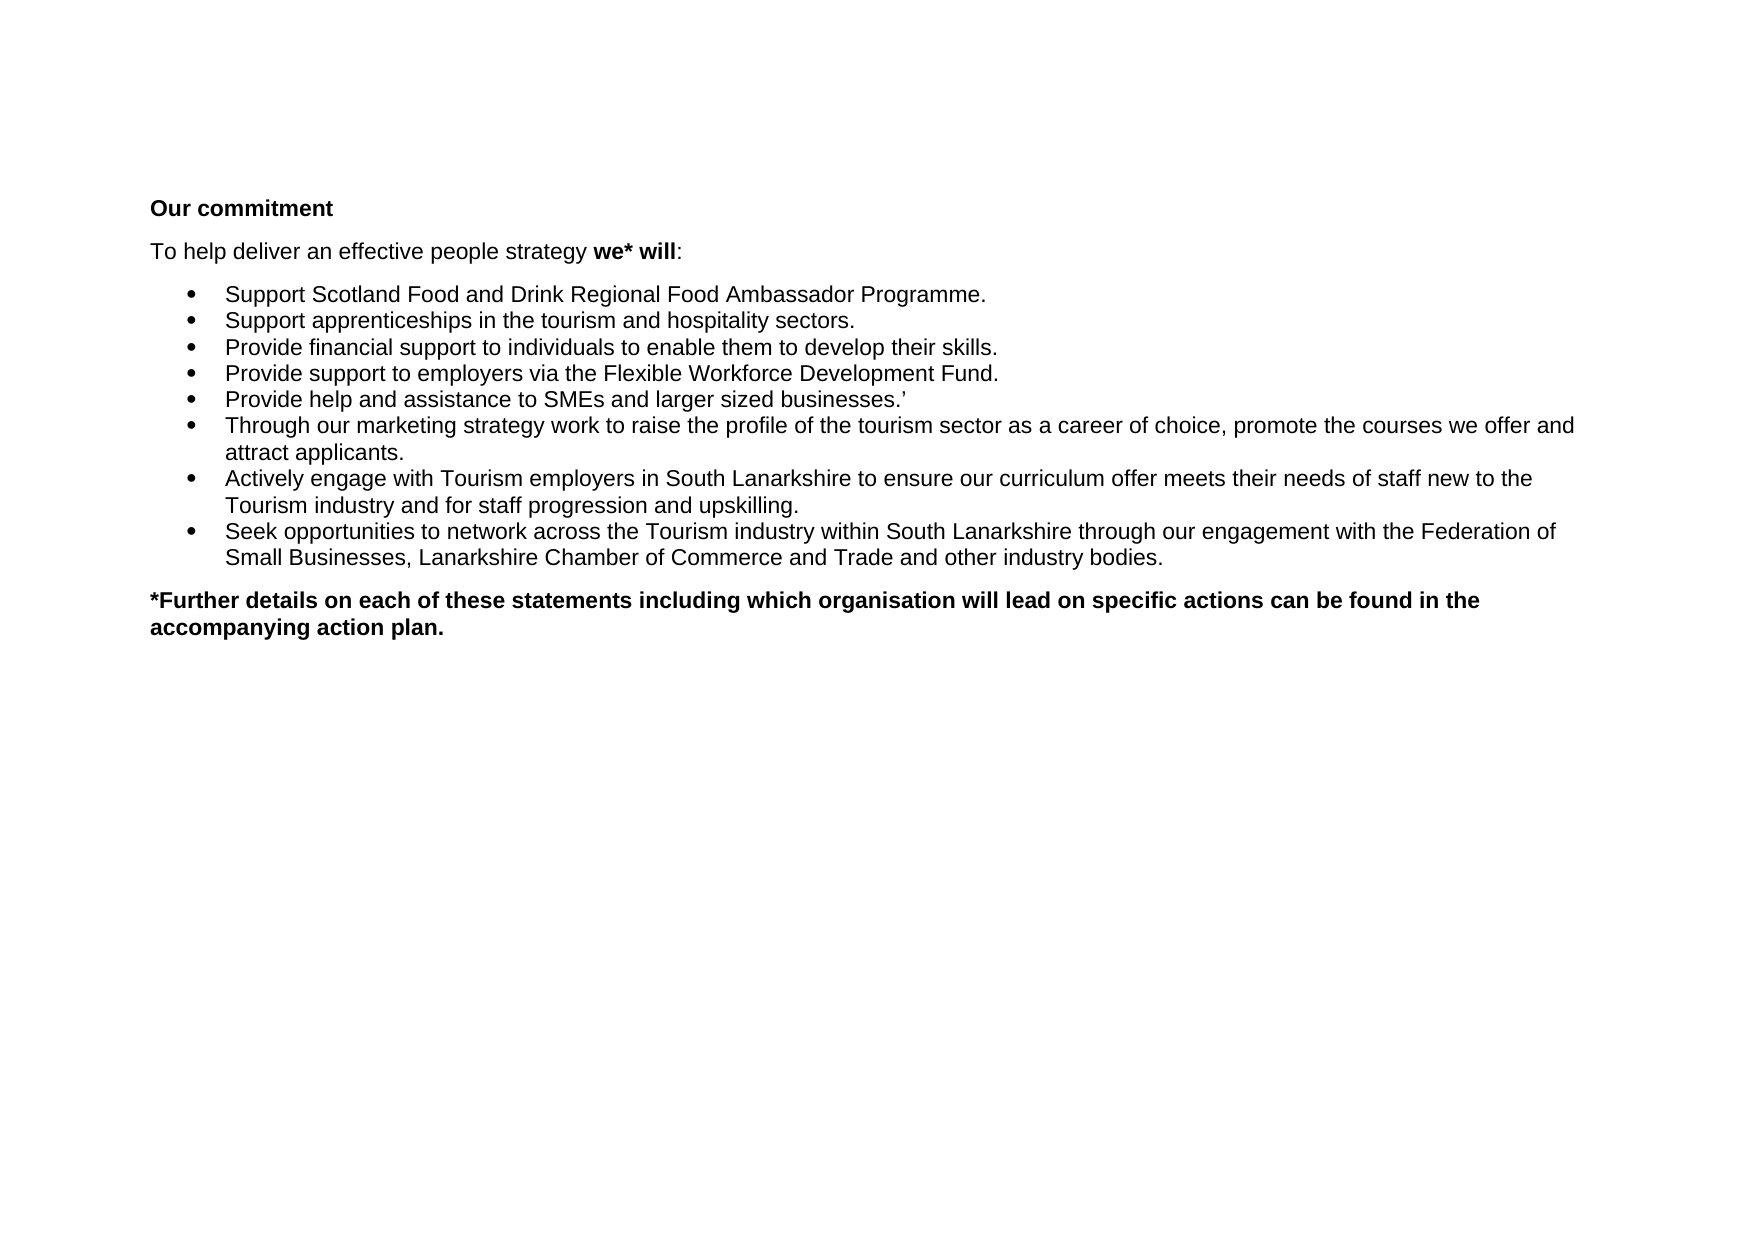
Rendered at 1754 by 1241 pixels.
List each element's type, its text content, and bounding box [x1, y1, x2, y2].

text Our commitment [150, 195, 1604, 221]
list Provide support to employers via the Flexible Workforce Development Fund. [187, 360, 1604, 386]
list Provide financial support to individuals to enable them to develop their skills. [187, 333, 1604, 360]
text To help deliver an effective people strategy we* will: [150, 238, 1604, 264]
list Seek opportunities to network across the Tourism industry within South Lanarkshire through our engagement with the Federation of Small Businesses, Lanarkshire Chamber of Commerce and Trade and other industry bodies. [187, 518, 1604, 571]
text *Further details on each of these statements including which organisation will lead on specific actions can be found in the accompanying action plan. [150, 587, 1604, 640]
list Provide help and assistance to SMEs and larger sized businesses.’ [187, 386, 1604, 412]
list Actively engage with Tourism employers in South Lanarkshire to ensure our curriculum offer meets their needs of staff new to the Tourism industry and for staff progression and upskilling. [187, 465, 1604, 518]
list Support Scotland Food and Drink Regional Food Ambassador Programme. [187, 281, 1604, 307]
list Support apprenticeships in the tourism and hospitality sectors. [187, 307, 1604, 333]
list Through our marketing strategy work to raise the profile of the tourism sector as a career of choice, promote the courses we offer and attract applicants. [187, 412, 1604, 465]
